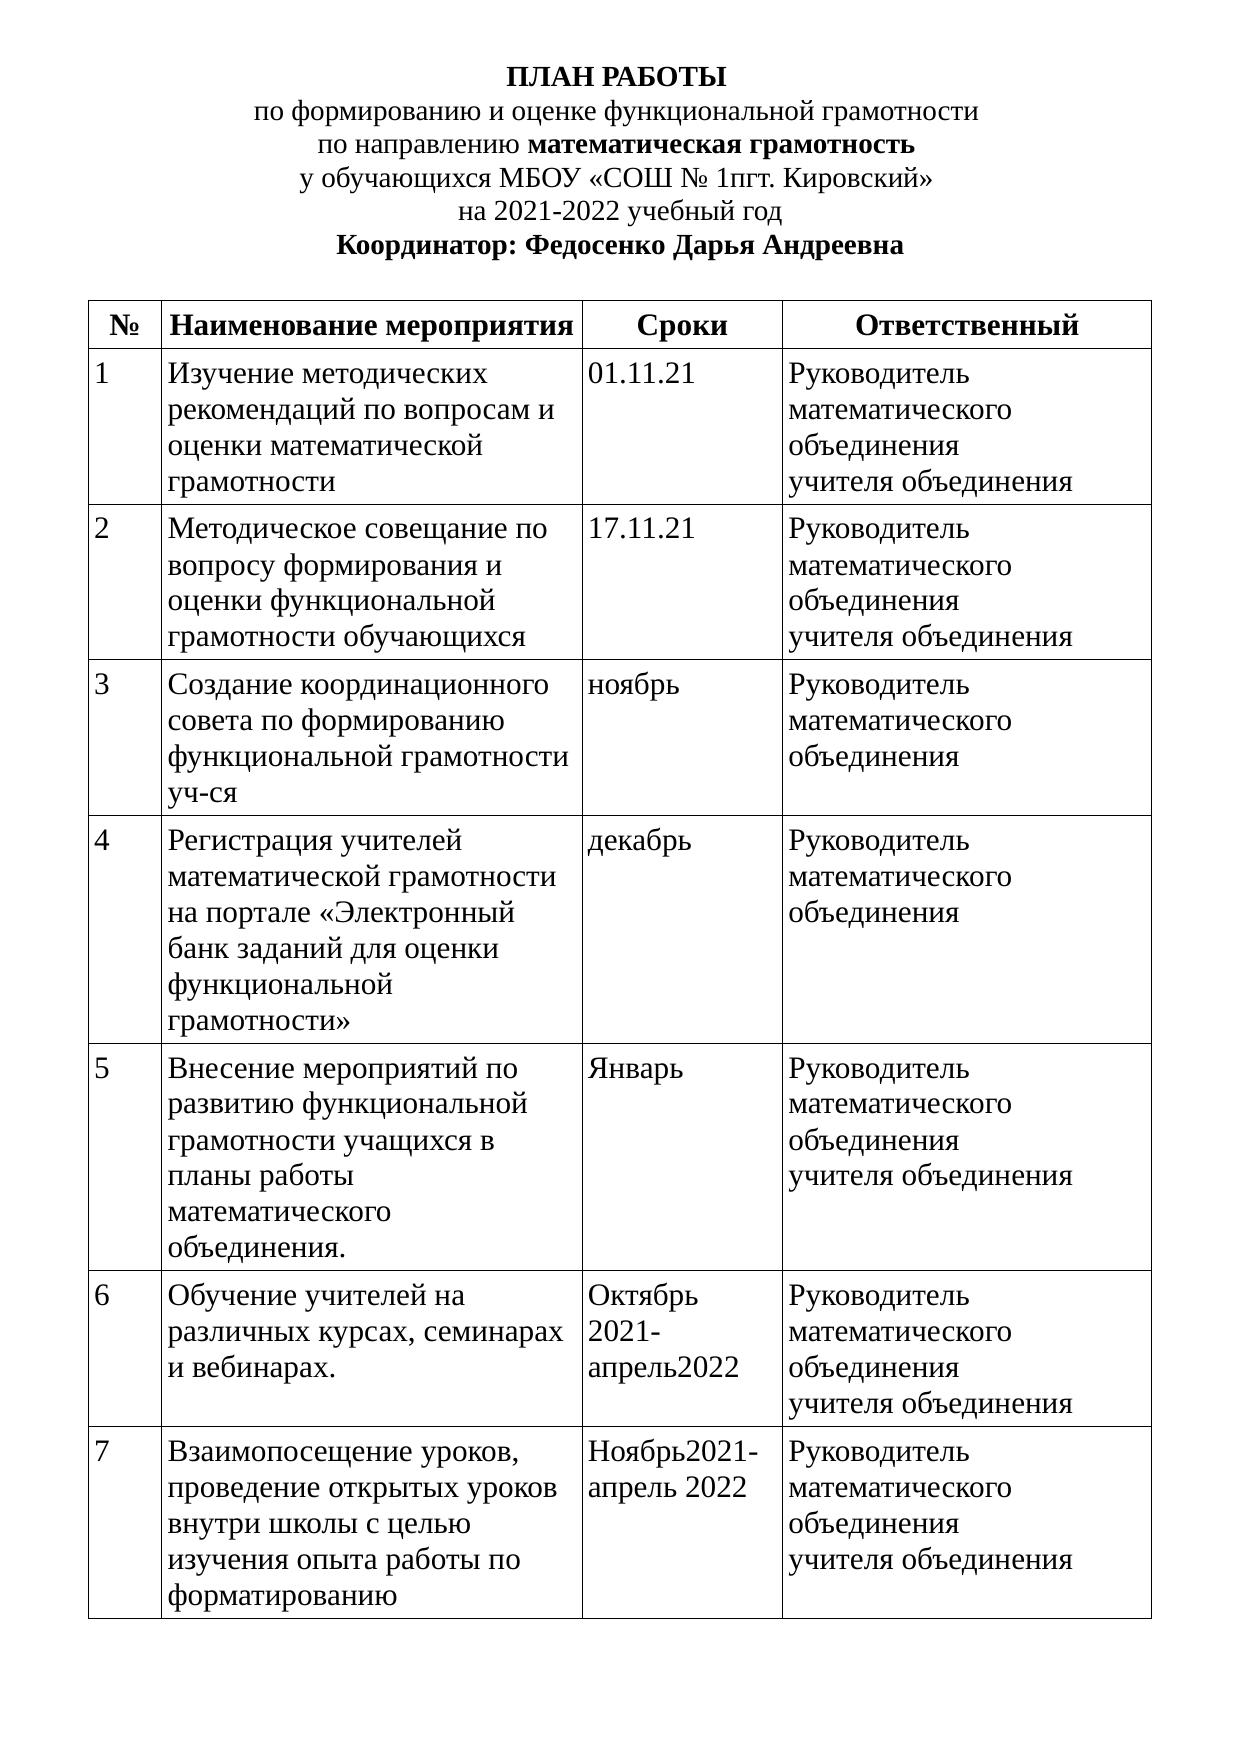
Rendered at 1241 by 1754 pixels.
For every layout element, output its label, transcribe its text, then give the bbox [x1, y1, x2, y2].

table_cell 2 [89, 505, 161, 659]
table_cell Январь [583, 1044, 782, 1270]
table_cell Руководитель математического объединения [783, 816, 1151, 1043]
text Координатор: Федосенко Дарья Андреевна [118, 227, 1122, 260]
table_cell 3 [89, 660, 161, 815]
table_header Наименование мероприятия [162, 301, 582, 348]
table_header Сроки [583, 301, 782, 348]
table_cell Руководитель математического объединения учителя объединения [783, 1427, 1151, 1618]
table_cell 7 [89, 1427, 161, 1618]
table_cell Изучение методических рекомендаций по вопросам и оценки математической грамотности [162, 349, 582, 503]
table_cell Создание координационного совета по формированию функциональной грамотности уч-ся [162, 660, 582, 815]
table_cell ноябрь [583, 660, 782, 815]
table_cell Руководитель математического объединения учителя объединения [783, 1044, 1151, 1270]
table_cell 4 [89, 816, 161, 1043]
table_cell Регистрация учителей математической грамотности на портале «Электронный банк заданий для оценки функциональной грамотности» [162, 816, 582, 1043]
table_cell 6 [89, 1271, 161, 1426]
text у обучающихся МБОУ «СОШ № 1пгт. Кировский» [118, 160, 1122, 193]
table_cell Ноябрь2021- апрель 2022 [583, 1427, 782, 1618]
table_cell Взаимопосещение уроков, проведение открытых уроков внутри школы с целью изучения опыта работы по форматированию [162, 1427, 582, 1618]
table_cell Обучение учителей на различных курсах, семинарах и вебинарах. [162, 1271, 582, 1426]
table_cell Руководитель математического объединения учителя объединения [783, 1271, 1151, 1426]
table_cell Руководитель математического объединения [783, 660, 1151, 815]
text по формированию и оценке функциональной грамотности [118, 93, 1122, 126]
table_cell 5 [89, 1044, 161, 1270]
table_cell 17.11.21 [583, 505, 782, 659]
table_cell декабрь [583, 816, 782, 1043]
table_cell Руководитель математического объединения учителя объединения [783, 505, 1151, 659]
table_header Ответственный [783, 301, 1151, 348]
table_header № [89, 301, 161, 348]
text по направлению математическая грамотность [118, 126, 1122, 160]
table_cell 1 [89, 349, 161, 503]
table_cell Методическое совещание по вопросу формирования и оценки функциональной грамотности обучающихся [162, 505, 582, 659]
table_cell Внесение мероприятий по развитию функциональной грамотности учащихся в планы работы математического объединения. [162, 1044, 582, 1270]
text ПЛАН РАБОТЫ [118, 59, 1122, 93]
table_cell Октябрь 2021-апрель2022 [583, 1271, 782, 1426]
table_cell Руководитель математического объединения учителя объединения [783, 349, 1151, 503]
table_cell 01.11.21 [583, 349, 782, 503]
text на 2021-2022 учебный год [118, 193, 1122, 227]
